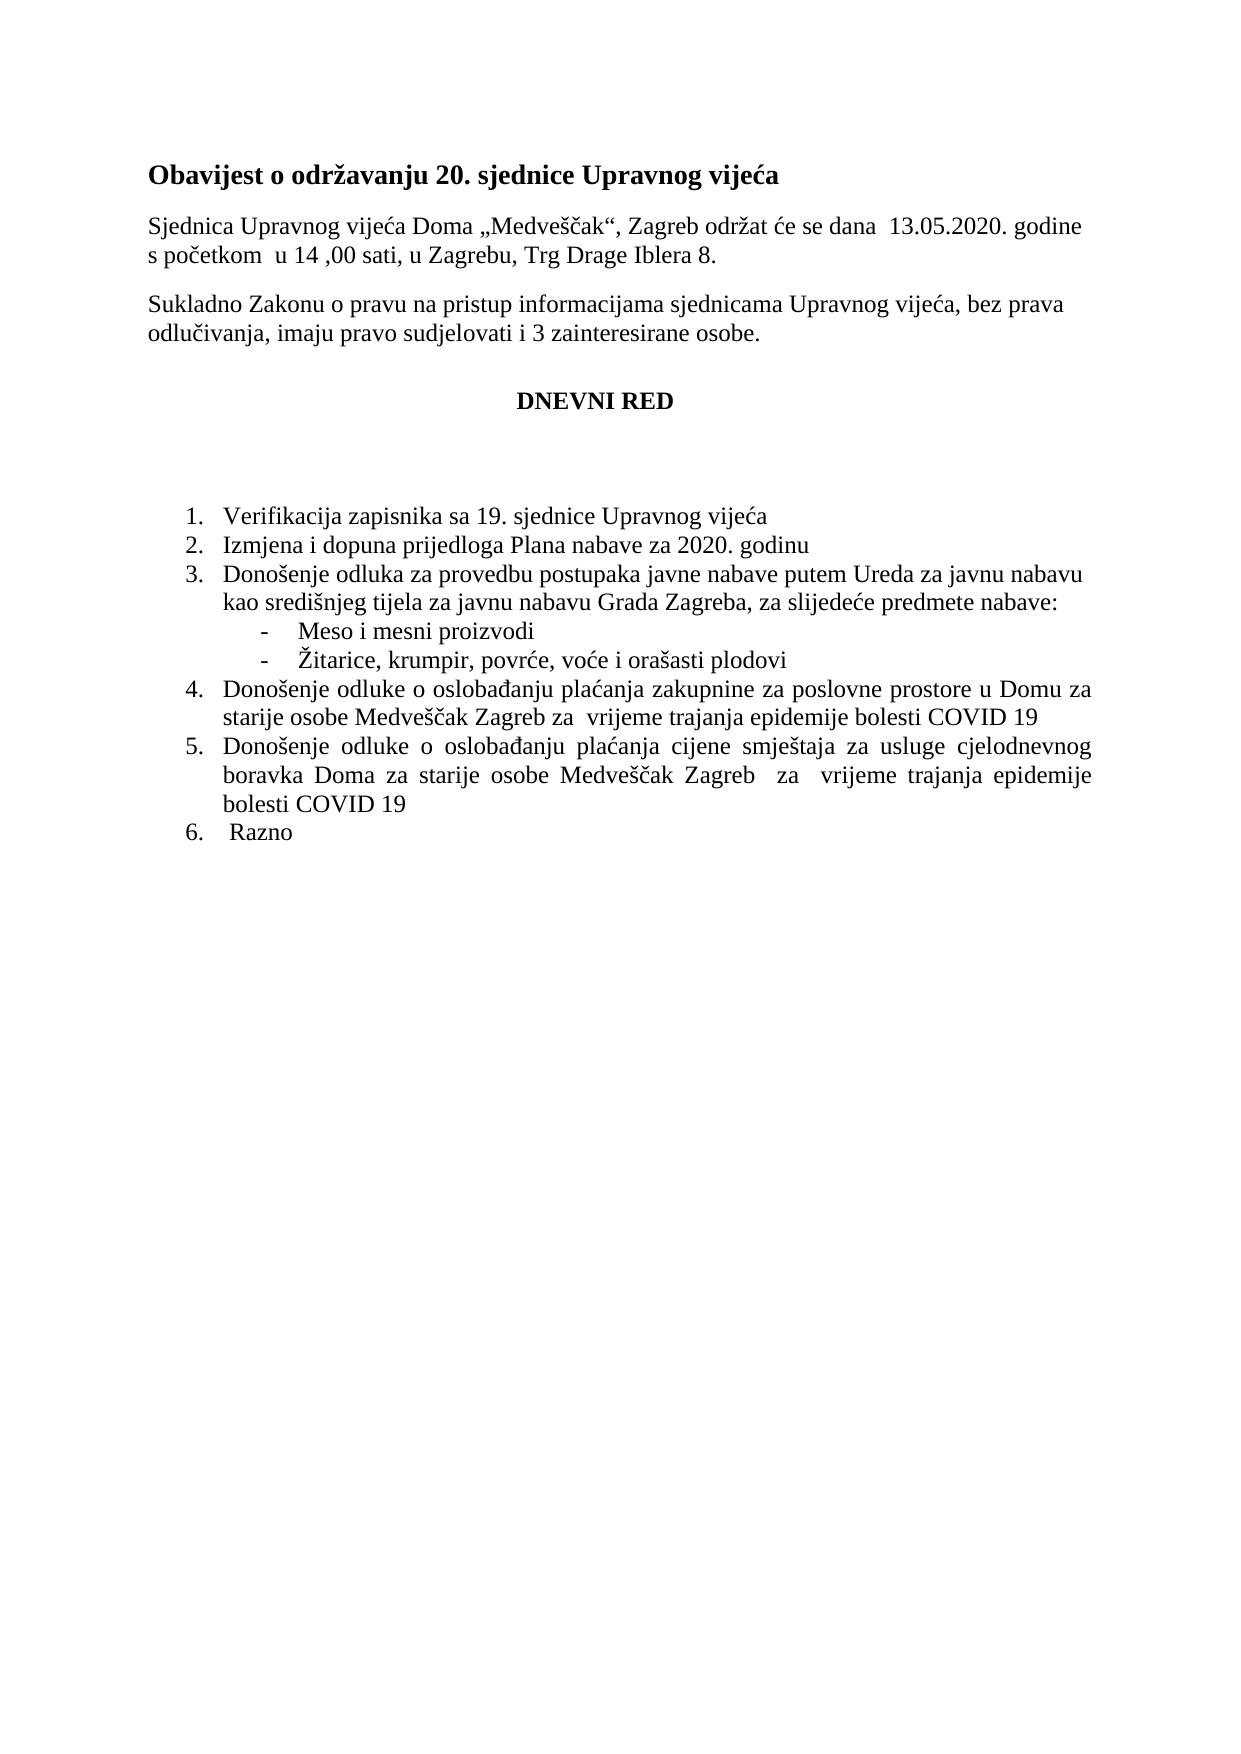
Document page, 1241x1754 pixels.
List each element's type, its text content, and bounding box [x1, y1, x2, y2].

text Sjednica Upravnog vijeća Doma „Medveščak“, Zagreb održat će se dana 13.05.2020. godine s početkom u 14 ,00 sati, u Zagrebu, Trg Drage Iblera 8. [148, 211, 1093, 269]
subtitle Obavijest o održavanju 20. sjednice Upravnog vijeća [148, 158, 1093, 190]
list Razno [185, 817, 1093, 846]
list Donošenje odluka za provedbu postupaka javne nabave putem Ureda za javnu nabavu kao središnjeg tijela za javnu nabavu Grada Zagreba, za slijedeće predmete nabave: [185, 559, 1093, 616]
list Donošenje odluke o oslobađanju plaćanja zakupnine za poslovne prostore u Domu za starije osobe Medveščak Zagreb za vrijeme trajanja epidemije bolesti COVID 19 [185, 674, 1093, 731]
text Sukladno Zakonu o pravu na pristup informacijama sjednicama Upravnog vijeća, bez prava odlučivanja, imaju pravo sudjelovati i 3 zainteresirane osobe. [148, 289, 1093, 347]
list Meso i mesni proizvodi [260, 616, 1093, 645]
list Donošenje odluke o oslobađanju plaćanja cijene smještaja za usluge cjelodnevnog boravka Doma za starije osobe Medveščak Zagreb za vrijeme trajanja epidemije bolesti COVID 19 [185, 731, 1093, 817]
list Žitarice, krumpir, povrće, voće i orašasti plodovi [260, 645, 1093, 674]
text DNEVNI RED [516, 386, 1093, 415]
list Izmjena i dopuna prijedloga Plana nabave za 2020. godinu [185, 530, 1093, 559]
list Verifikacija zapisnika sa 19. sjednice Upravnog vijeća [185, 501, 1093, 530]
